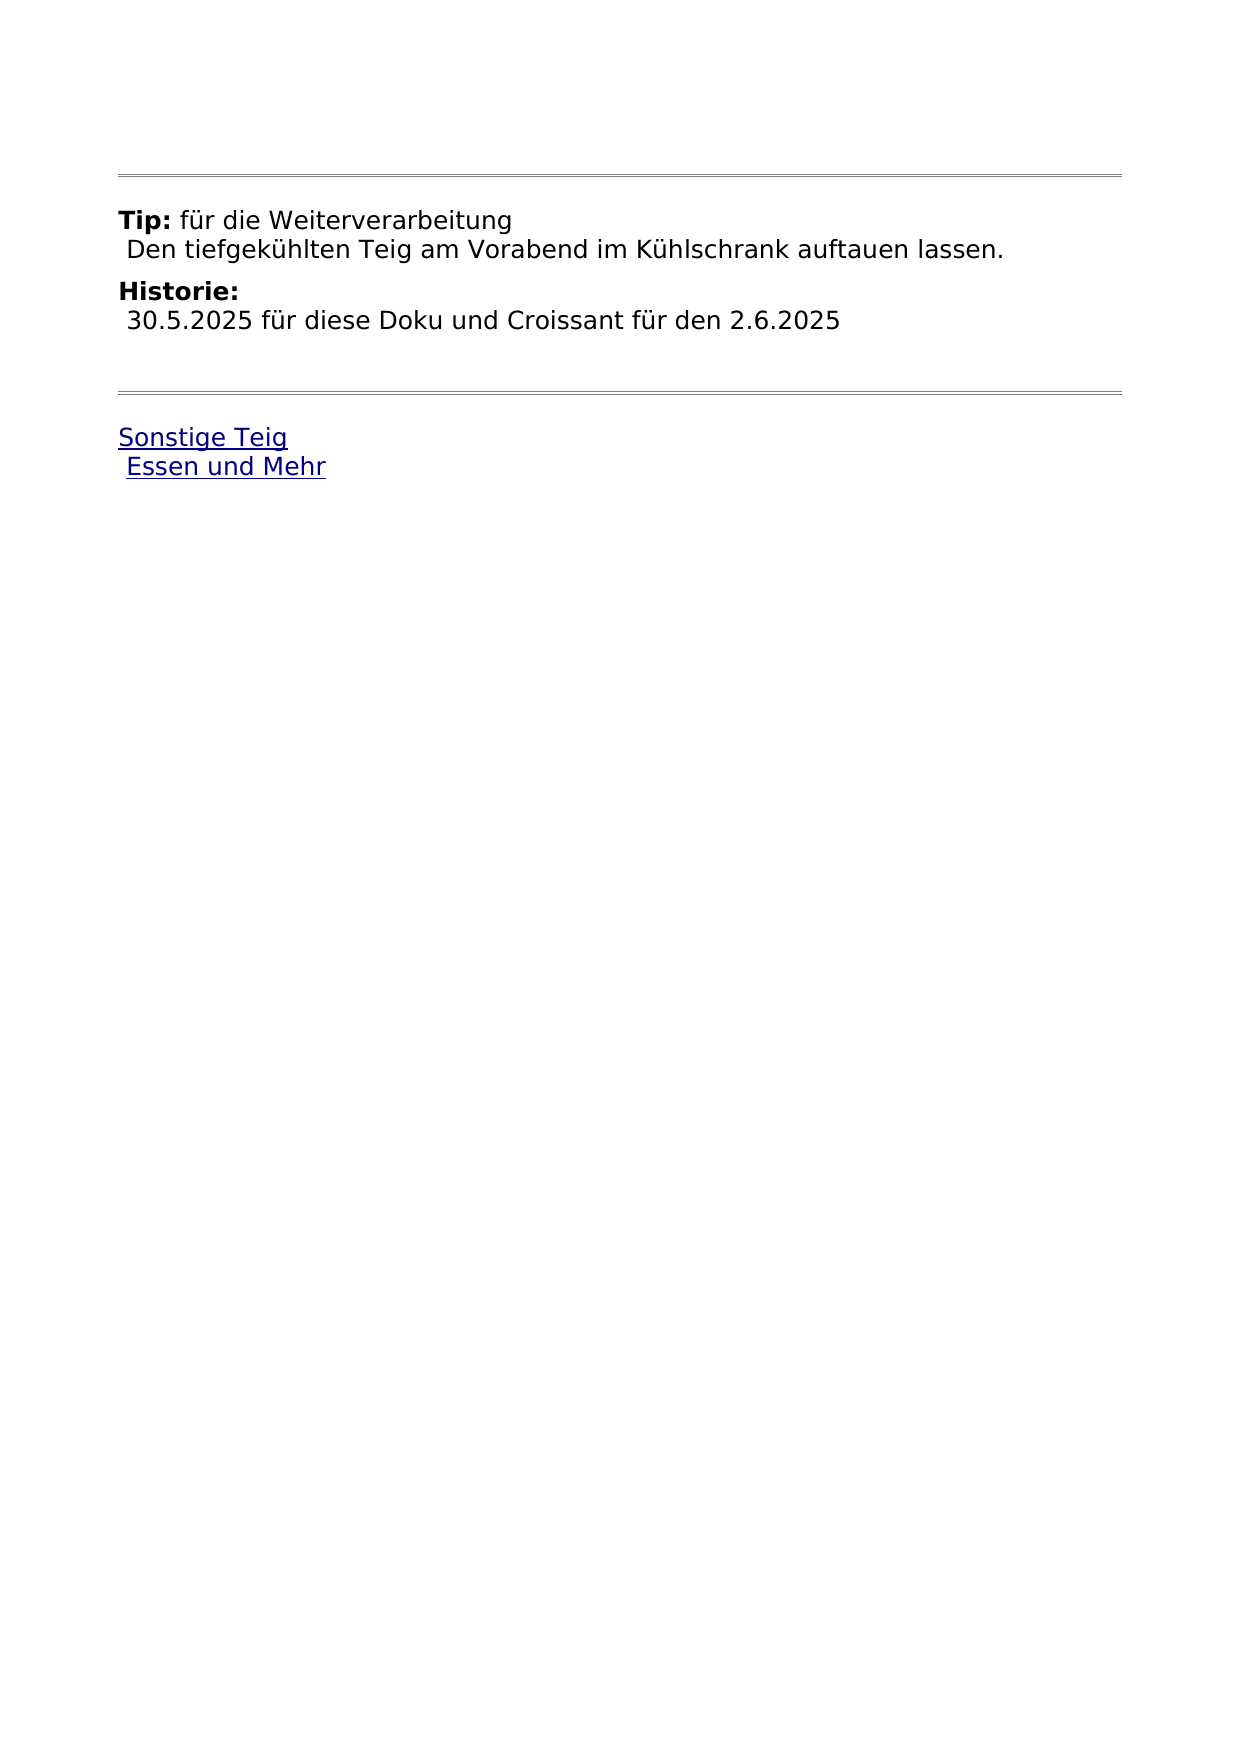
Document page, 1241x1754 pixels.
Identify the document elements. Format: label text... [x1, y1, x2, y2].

text Sonstige Teig Essen und Mehr [118, 423, 1122, 482]
text [118, 118, 1122, 147]
text Historie: 30.5.2025 für diese Doku und Croissant für den 2.6.2025 [118, 277, 1122, 364]
text Tip: für die Weiterverarbeitung Den tiefgekühlten Teig am Vorabend im Kühlschrank auftauen lassen. [118, 206, 1122, 264]
